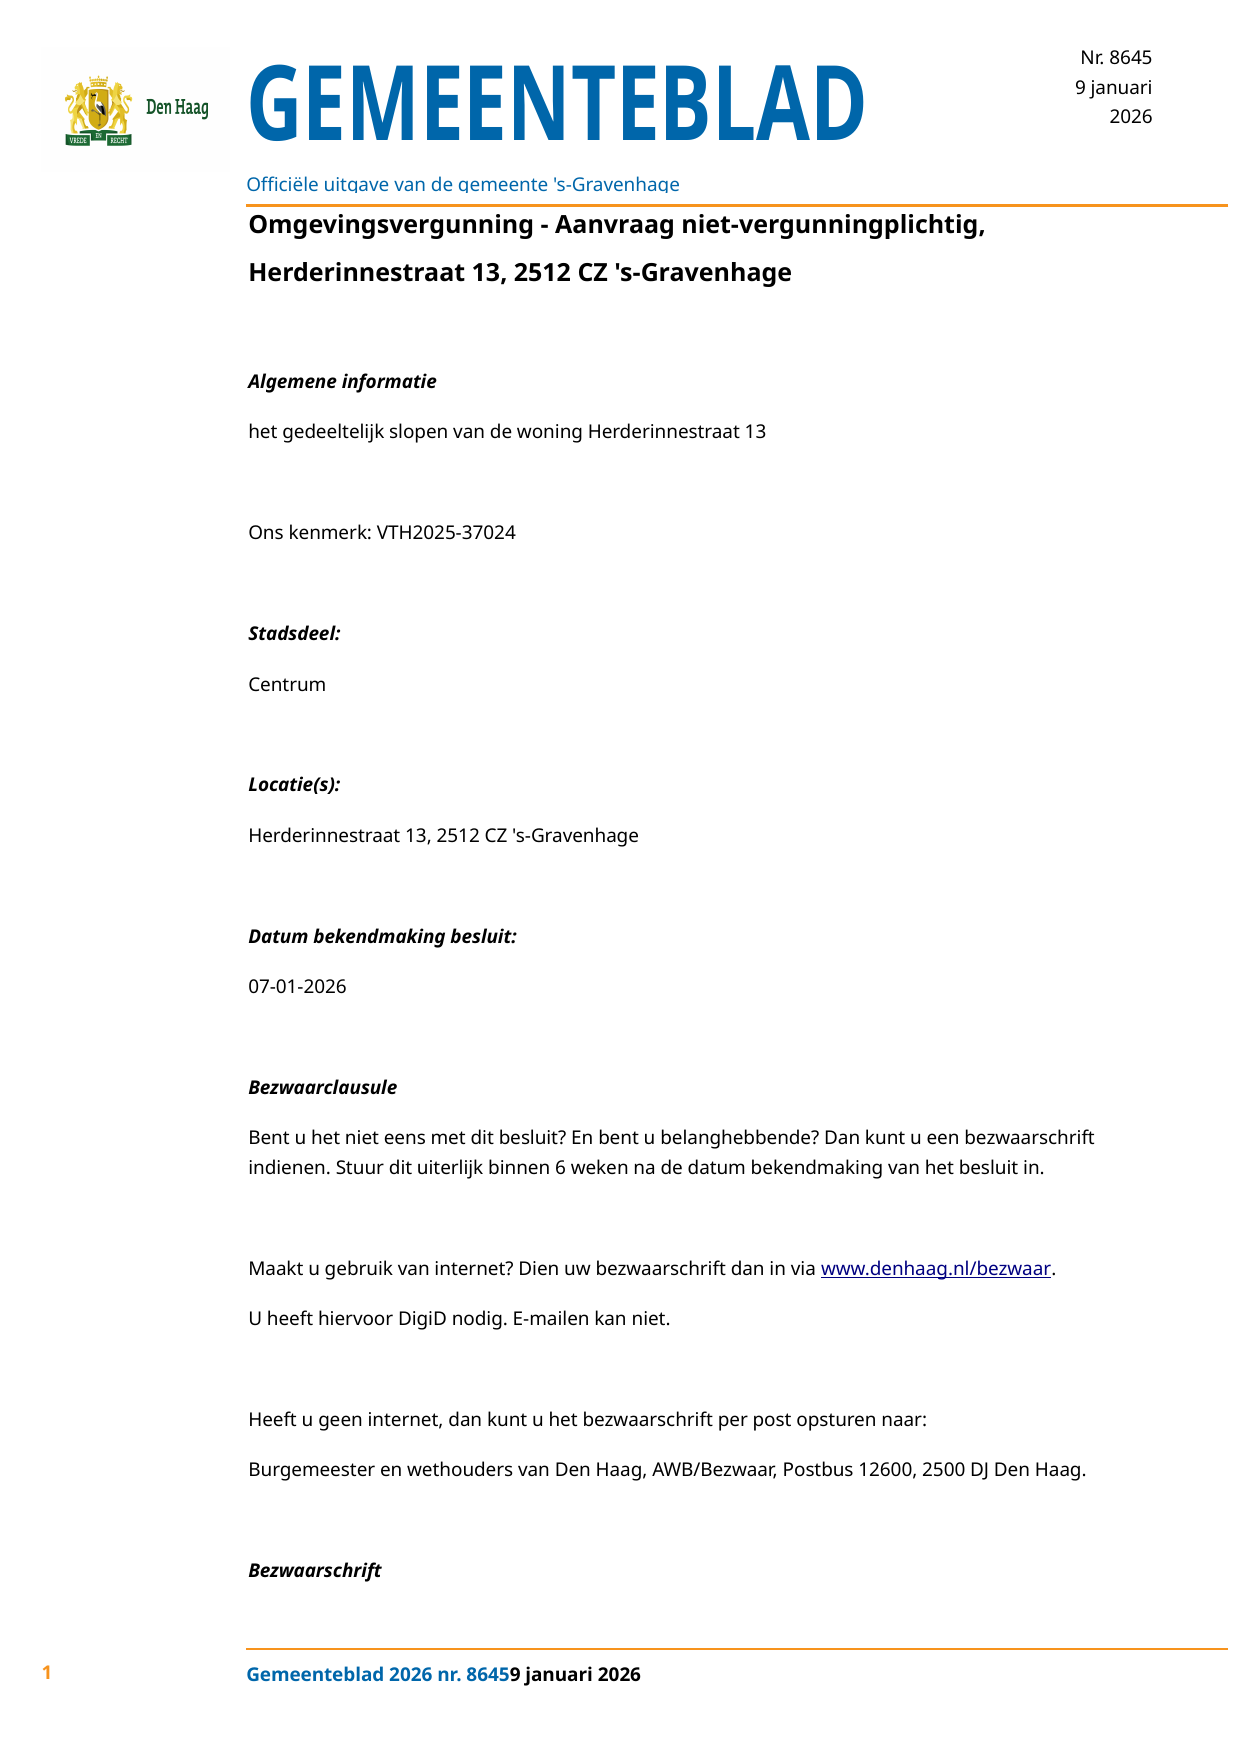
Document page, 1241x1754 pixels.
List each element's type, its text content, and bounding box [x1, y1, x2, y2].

text het gedeeltelijk slopen van de woning Herderinnestraat 13 [248, 419, 1152, 444]
text Locatie(s): [248, 772, 1152, 797]
picture [41, 47, 231, 172]
text Centrum [248, 671, 1152, 697]
text Herderinnestraat 13, 2512 CZ 's-Gravenhage [248, 822, 1152, 848]
text Heeft u geen internet, dan kunt u het bezwaarschrift per post opsturen naar: [248, 1406, 1152, 1432]
text Omgevingsvergunning - Aanvraag niet-vergunningplichtig, Herderinnestraat 13, 2512 CZ 's-Gravenhage [248, 207, 1152, 288]
text Bezwaarclausule [248, 1074, 1152, 1100]
text 07-01-2026 [248, 973, 1152, 999]
text Bezwaarschrift [248, 1557, 1152, 1583]
text Bent u het niet eens met dit besluit? En bent u belanghebbende? Dan kunt u een bezwaarschrift indienen. Stuur dit uiterlijk binnen 6 weken na de datum bekendmaking van het besluit in. [248, 1124, 1152, 1180]
text Ons kenmerk: VTH2025-37024 [248, 519, 1152, 545]
text Stadsdeel: [248, 620, 1152, 646]
text U heeft hiervoor DigiD nodig. E-mailen kan niet. [248, 1305, 1152, 1331]
text Datum bekendmaking besluit: [248, 923, 1152, 949]
text Maakt u gebruik van internet? Dien uw bezwaarschrift dan in via www.denhaag.nl/bezwaar. [248, 1255, 1152, 1281]
text Algemene informatie [248, 368, 1152, 394]
text Burgemeester en wethouders van Den Haag, AWB/Bezwaar, Postbus 12600, 2500 DJ Den Haag. [248, 1457, 1152, 1482]
